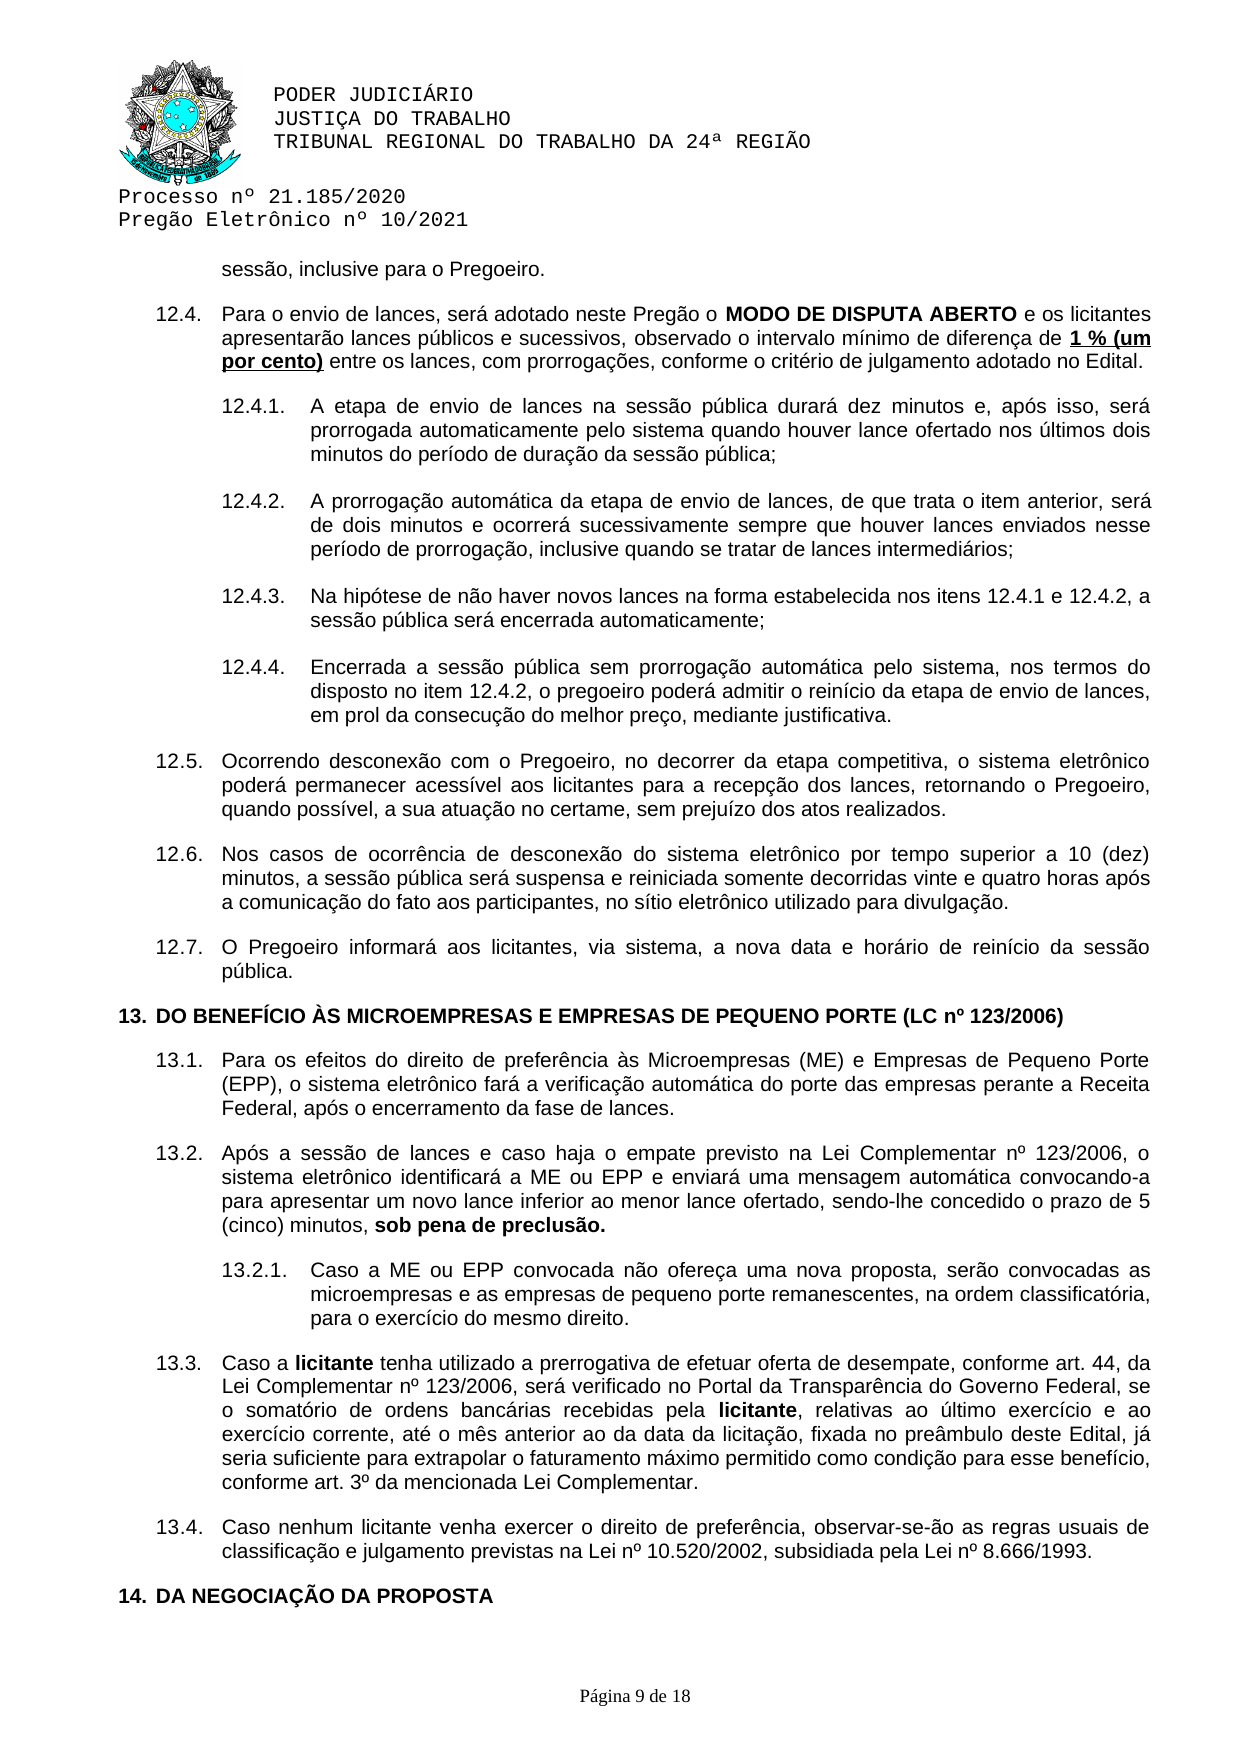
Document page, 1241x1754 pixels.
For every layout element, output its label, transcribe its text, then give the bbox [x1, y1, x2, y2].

list do benefício às microempresas e EMPRESAs DE PEQUENO PORTE (Lc nº 123/2006) [118, 1003, 1152, 1027]
list Ocorrendo desconexão com o Pregoeiro, no decorrer da etapa competitiva, o sistema eletrônico poderá permanecer acessível aos licitantes para a recepção dos lances, retornando o Pregoeiro, quando possível, a sua atuação no certame, sem prejuízo dos atos realizados. [155, 749, 1152, 821]
list Nos casos de ocorrência de desconexão do sistema eletrônico por tempo superior a 10 (dez) minutos, a sessão pública será suspensa e reiniciada somente decorridas vinte e quatro horas após a comunicação do fato aos participantes, no sítio eletrônico utilizado para divulgação. [155, 842, 1152, 914]
list Para o envio de lances, será adotado neste Pregão o MODO DE DISPUTA ABERTO e os licitantes apresentarão lances públicos e sucessivos, observado o intervalo mínimo de diferença de 1 % (um por cento) entre os lances, com prorrogações, conforme o critério de julgamento adotado no Edital. [155, 301, 1152, 373]
list Na hipótese de não haver novos lances na forma estabelecida nos itens 12.4.1 e 12.4.2, a sessão pública será encerrada automaticamente; [221, 584, 1152, 632]
list Após a sessão de lances e caso haja o empate previsto na Lei Complementar nº 123/2006, o sistema eletrônico identificará a ME ou EPP e enviará uma mensagem automática convocando-a para apresentar um novo lance inferior ao menor lance ofertado, sendo-lhe concedido o prazo de 5 (cinco) minutos, sob pena de preclusão. [155, 1141, 1152, 1237]
list O Pregoeiro informará aos licitantes, via sistema, a nova data e horário de reinício da sessão pública. [155, 935, 1152, 983]
list Caso a ME ou EPP convocada não ofereça uma nova proposta, serão convocadas as microempresas e as empresas de pequeno porte remanescentes, na ordem classificatória, para o exercício do mesmo direito. [221, 1258, 1152, 1329]
picture [118, 59, 243, 186]
list Para os efeitos do direito de preferência às Microempresas (ME) e Empresas de Pequeno Porte (EPP), o sistema eletrônico fará a verificação automática do porte das empresas perante a Receita Federal, após o encerramento da fase de lances. [155, 1048, 1152, 1120]
list Encerrada a sessão pública sem prorrogação automática pelo sistema, nos termos do disposto no item 12.4.2, o pregoeiro poderá admitir o reinício da etapa de envio de lances, em prol da consecução do melhor preço, mediante justificativa. [221, 654, 1152, 726]
list sessão, inclusive para o Pregoeiro. [155, 257, 1152, 281]
list A etapa de envio de lances na sessão pública durará dez minutos e, após isso, será prorrogada automaticamente pelo sistema quando houver lance ofertado nos últimos dois minutos do período de duração da sessão pública; [221, 394, 1152, 466]
list Caso nenhum licitante venha exercer o direito de preferência, observar-se-ão as regras usuais de classificação e julgamento previstas na Lei nº 10.520/2002, subsidiada pela Lei nº 8.666/1993. [156, 1515, 1152, 1563]
list A prorrogação automática da etapa de envio de lances, de que trata o item anterior, será de dois minutos e ocorrerá sucessivamente sempre que houver lances enviados nesse período de prorrogação, inclusive quando se tratar de lances intermediários; [221, 489, 1152, 561]
list DA NEGOCIAÇÃO DA PROPOSTA [118, 1584, 1152, 1608]
list Caso a licitante tenha utilizado a prerrogativa de efetuar oferta de desempate, conforme art. 44, da Lei Complementar nº 123/2006, será verificado no Portal da Transparência do Governo Federal, se o somatório de ordens bancárias recebidas pela licitante, relativas ao último exercício e ao exercício corrente, até o mês anterior ao da data da licitação, fixada no preâmbulo deste Edital, já seria suficiente para extrapolar o faturamento máximo permitido como condição para esse benefício, conforme art. 3º da mencionada Lei Complementar. [156, 1350, 1152, 1494]
